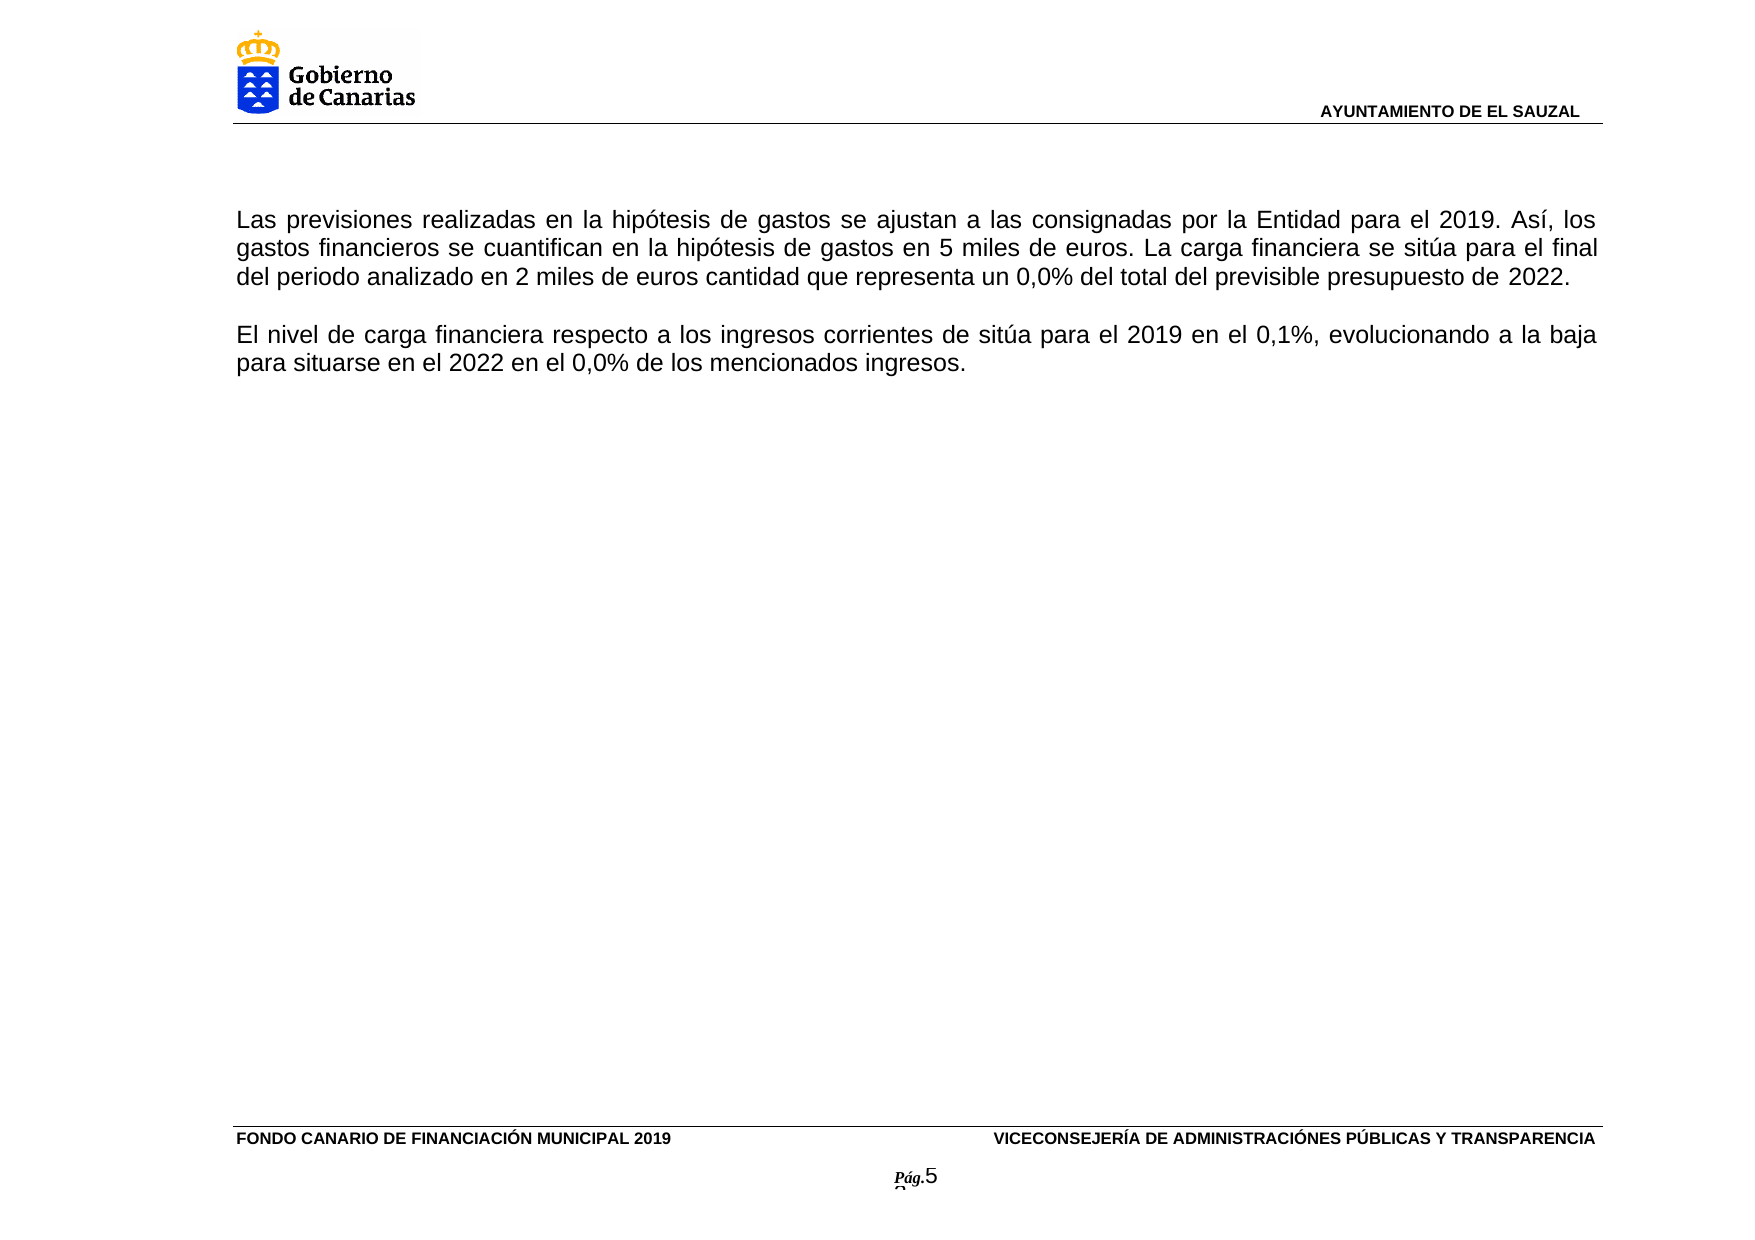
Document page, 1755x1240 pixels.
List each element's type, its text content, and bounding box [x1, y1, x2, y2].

text Las previsiones realizadas en la hipótesis de gastos se ajustan a las consignadas por la Entidad para el 2019. Así, los gastos financieros se cuantifican en la hipótesis de gastos en 5 miles de euros. La carga financiera se sitúa para el final del periodo analizado en 2 miles de euros cantidad que representa un 0,0% del total del previsible presupuesto de 2022. [236, 205, 1600, 291]
text El nivel de carga financiera respecto a los ingresos corrientes de sitúa para el 2019 en el 0,1%, evolucionando a la baja para situarse en el 2022 en el 0,0% de los mencionados ingresos. [236, 320, 1600, 377]
